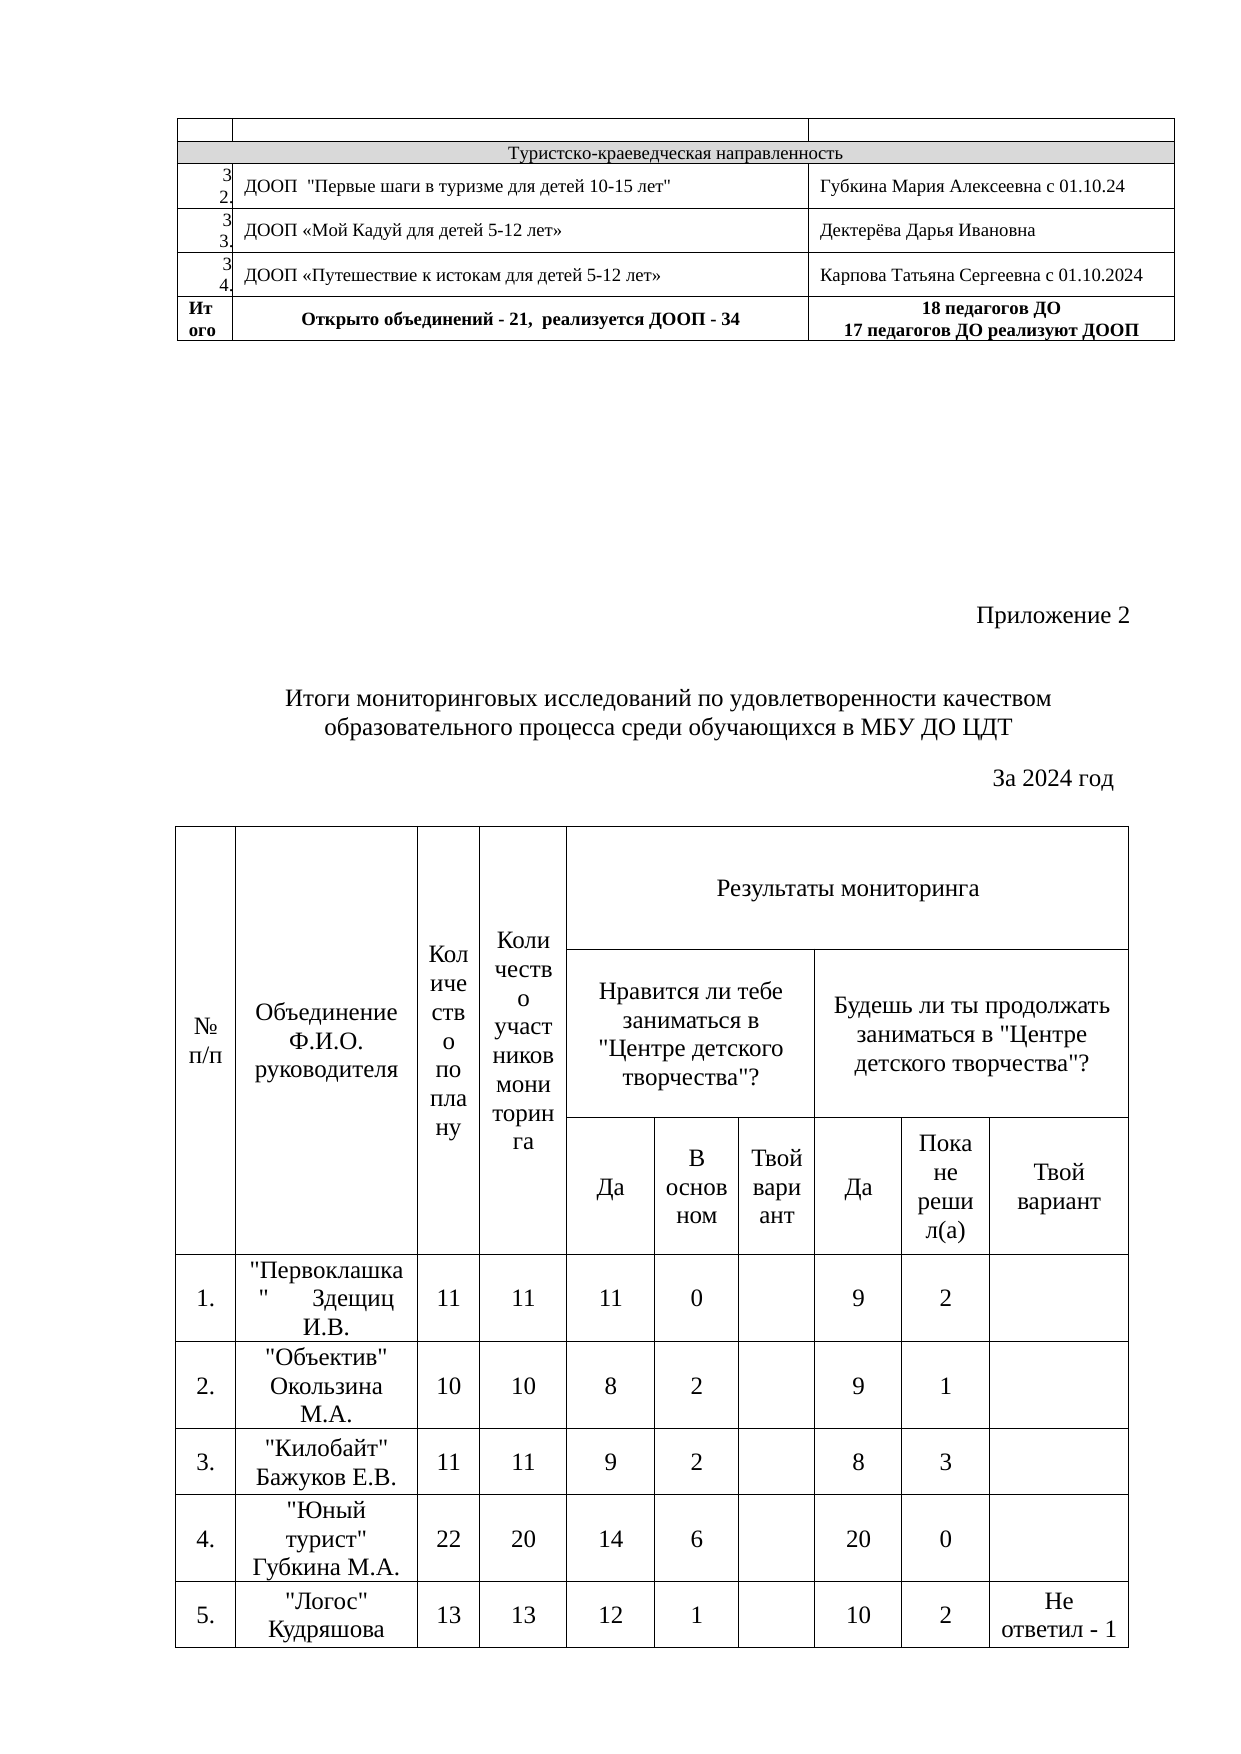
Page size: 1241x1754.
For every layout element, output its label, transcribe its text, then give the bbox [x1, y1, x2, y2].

table_cell [255, 549, 404, 598]
table_cell 1 [655, 1582, 738, 1647]
table_cell ДООП "Первые шаги в туризме для детей 10-15 лет" [233, 164, 808, 207]
table_cell [739, 1495, 814, 1581]
table_cell 3. [176, 1429, 235, 1494]
table_cell "Юный турист" Губкина М.А. [236, 1495, 417, 1581]
table_cell 18 педагогов ДО 17 педагогов ДО реализуют ДООП [809, 297, 1174, 340]
table_cell 22 [418, 1495, 479, 1581]
table_cell [1142, 549, 1156, 598]
table_header [404, 449, 461, 548]
table_cell [990, 1429, 1128, 1494]
table_cell 11 [418, 1255, 479, 1341]
table_cell [1129, 826, 1142, 948]
table_cell Количество участников мониторинга [480, 827, 566, 1254]
table_cell [739, 1429, 814, 1494]
table_cell В основном [655, 1118, 738, 1254]
table_cell [1142, 1254, 1156, 1341]
table_cell [176, 793, 180, 826]
table_cell 13 [418, 1582, 479, 1647]
table_cell 11 [418, 1429, 479, 1494]
table_cell [611, 631, 698, 663]
table_cell Карпова Татьяна Сергеевна с 01.10.2024 [809, 253, 1174, 296]
table_cell [745, 549, 827, 598]
table_header [745, 449, 827, 548]
table_cell 1. [176, 1255, 235, 1341]
table_cell [180, 793, 240, 826]
table_cell [1142, 1428, 1156, 1494]
table_cell [785, 761, 863, 793]
table_cell [1129, 1428, 1142, 1494]
table_cell [1129, 1117, 1142, 1254]
table_cell [863, 761, 950, 793]
table_cell [1129, 1341, 1142, 1428]
table_cell [611, 793, 698, 826]
table_cell [990, 1495, 1128, 1581]
table_cell [1037, 793, 1156, 826]
table_cell [648, 549, 745, 598]
table_cell 20 [815, 1495, 901, 1581]
table_cell [240, 598, 457, 631]
table_cell Результаты мониторинга [567, 827, 1128, 948]
table_cell [457, 793, 524, 826]
table_cell [1129, 949, 1142, 1117]
table_cell 2 [655, 1342, 738, 1428]
table_cell [178, 209, 232, 252]
table_cell 12 [567, 1582, 654, 1647]
table_cell [176, 663, 180, 761]
table_cell [178, 119, 232, 141]
table_cell 14 [567, 1495, 654, 1581]
table_cell 2 [902, 1255, 989, 1341]
table_cell [1142, 1117, 1156, 1254]
table_cell Пока не решил(а) [902, 1118, 989, 1254]
table_cell [191, 549, 255, 598]
table_cell Нравится ли тебе заниматься в "Центре детского творчества"? [567, 950, 814, 1117]
table_cell 11 [480, 1255, 566, 1341]
table_cell Не ответил - 1 [990, 1582, 1128, 1647]
table_cell [611, 761, 698, 793]
table_cell [457, 631, 524, 663]
table_cell 9 [815, 1255, 901, 1341]
table_cell [863, 631, 950, 663]
table_cell [461, 549, 551, 598]
table_cell Объединение Ф.И.О. руководителя [236, 827, 417, 1254]
table_cell Итоги мониторинговых исследований по удовлетворенности качеством образовательного процесса среди обучающихся в МБУ ДО ЦДТ [180, 663, 1156, 761]
table_cell [457, 761, 524, 793]
table_cell 3 [902, 1429, 989, 1494]
table_header [461, 449, 551, 548]
table_cell [1014, 549, 1142, 598]
table_cell "Килобайт" Бажуков Е.В. [236, 1429, 417, 1494]
table_cell 5. [176, 1582, 235, 1647]
table_cell [698, 793, 785, 826]
table_cell [240, 761, 457, 793]
table_header [551, 449, 648, 548]
table_cell [178, 253, 232, 296]
table_cell [524, 631, 611, 663]
table_cell [1129, 1254, 1142, 1341]
table_cell 10 [480, 1342, 566, 1428]
table_header [180, 449, 191, 548]
table_cell [1142, 949, 1156, 1117]
table_cell 8 [815, 1429, 901, 1494]
table_cell [176, 549, 180, 598]
table_cell Губкина Мария Алексеевна с 01.10.24 [809, 164, 1174, 207]
table_cell [739, 1582, 814, 1647]
table_cell Будешь ли ты продолжать заниматься в "Центре детского творчества"? [815, 950, 1128, 1117]
table_cell [611, 598, 698, 631]
table_cell [180, 549, 191, 598]
table_cell 6 [655, 1495, 738, 1581]
table_cell [785, 793, 863, 826]
table_cell Да [815, 1118, 901, 1254]
table_cell 11 [480, 1429, 566, 1494]
table_cell 4. [176, 1495, 235, 1581]
table_cell Открыто объединений - 21, реализуется ДООП - 34 [233, 297, 808, 340]
table_header [191, 449, 255, 548]
table_cell Итого [178, 297, 232, 340]
table_cell ДООП «Мой Кадуй для детей 5-12 лет» [233, 209, 808, 252]
table_cell 0 [902, 1495, 989, 1581]
table_header [1142, 449, 1156, 548]
table_cell За 2024 год [950, 761, 1156, 793]
table_cell [1037, 631, 1156, 663]
table_cell "Логос" Кудряшова [236, 1582, 417, 1647]
table_header [921, 449, 1142, 548]
table_cell [233, 119, 808, 141]
table_cell [1142, 1341, 1156, 1428]
table_cell 1 [902, 1342, 989, 1428]
table_cell [809, 119, 1174, 141]
table_cell 10 [815, 1582, 901, 1647]
table_cell 2. [176, 1342, 235, 1428]
table_cell [457, 598, 524, 631]
table_cell 0 [655, 1255, 738, 1341]
table_cell 13 [480, 1582, 566, 1647]
table_cell [950, 631, 1037, 663]
table_cell [240, 793, 457, 826]
table_cell [698, 598, 785, 631]
table_cell [739, 1255, 814, 1341]
table_cell 2 [655, 1429, 738, 1494]
table_cell 11 [567, 1255, 654, 1341]
table_cell [176, 598, 180, 631]
table_header [176, 449, 180, 548]
table_cell 9 [567, 1429, 654, 1494]
table_cell 2 [902, 1582, 989, 1647]
table_cell 9 [815, 1342, 901, 1428]
table_cell Твой вариант [990, 1118, 1128, 1254]
table_header [648, 449, 745, 548]
table_cell [863, 598, 950, 631]
table_cell [404, 549, 461, 598]
table_cell Приложение 2 [950, 598, 1156, 631]
table_cell [785, 631, 863, 663]
table_cell Дектерёва Дарья Ивановна [809, 209, 1174, 252]
table_cell [1129, 1494, 1142, 1581]
table_cell [176, 761, 180, 793]
table_cell [950, 793, 1037, 826]
table_cell [1142, 1494, 1156, 1581]
table_header [827, 449, 921, 548]
table_cell Количество по плану [418, 827, 479, 1254]
table_cell [180, 631, 240, 663]
table_cell [524, 598, 611, 631]
table_cell [698, 631, 785, 663]
table_cell [524, 793, 611, 826]
table_cell [785, 598, 863, 631]
table_cell [178, 164, 232, 207]
table_cell [551, 549, 648, 598]
table_cell [921, 549, 1014, 598]
table_cell Туристско-краеведческая направленность [178, 142, 1174, 163]
table_cell [1142, 1581, 1156, 1647]
table_cell Да [567, 1118, 654, 1254]
table_header [255, 449, 404, 548]
table_cell [990, 1255, 1128, 1341]
table_cell 20 [480, 1495, 566, 1581]
table_cell [176, 631, 180, 663]
table_cell [863, 793, 950, 826]
table_cell [827, 549, 921, 598]
table_cell [739, 1342, 814, 1428]
table_cell [1142, 826, 1156, 948]
table_cell 8 [567, 1342, 654, 1428]
table_cell "Первоклашка" Здещиц И.В. [236, 1255, 417, 1341]
table_cell [698, 761, 785, 793]
table_cell [524, 761, 611, 793]
table_cell [240, 631, 457, 663]
table_cell № п/п [176, 827, 235, 1254]
table_cell ДООП «Путешествие к истокам для детей 5-12 лет» [233, 253, 808, 296]
table_cell "Объектив" Окользина М.А. [236, 1342, 417, 1428]
table_cell [990, 1342, 1128, 1428]
table_cell Твой вариант [739, 1118, 814, 1254]
table_cell [180, 761, 240, 793]
table_cell [180, 598, 240, 631]
table_cell [1129, 1581, 1142, 1647]
table_cell 10 [418, 1342, 479, 1428]
